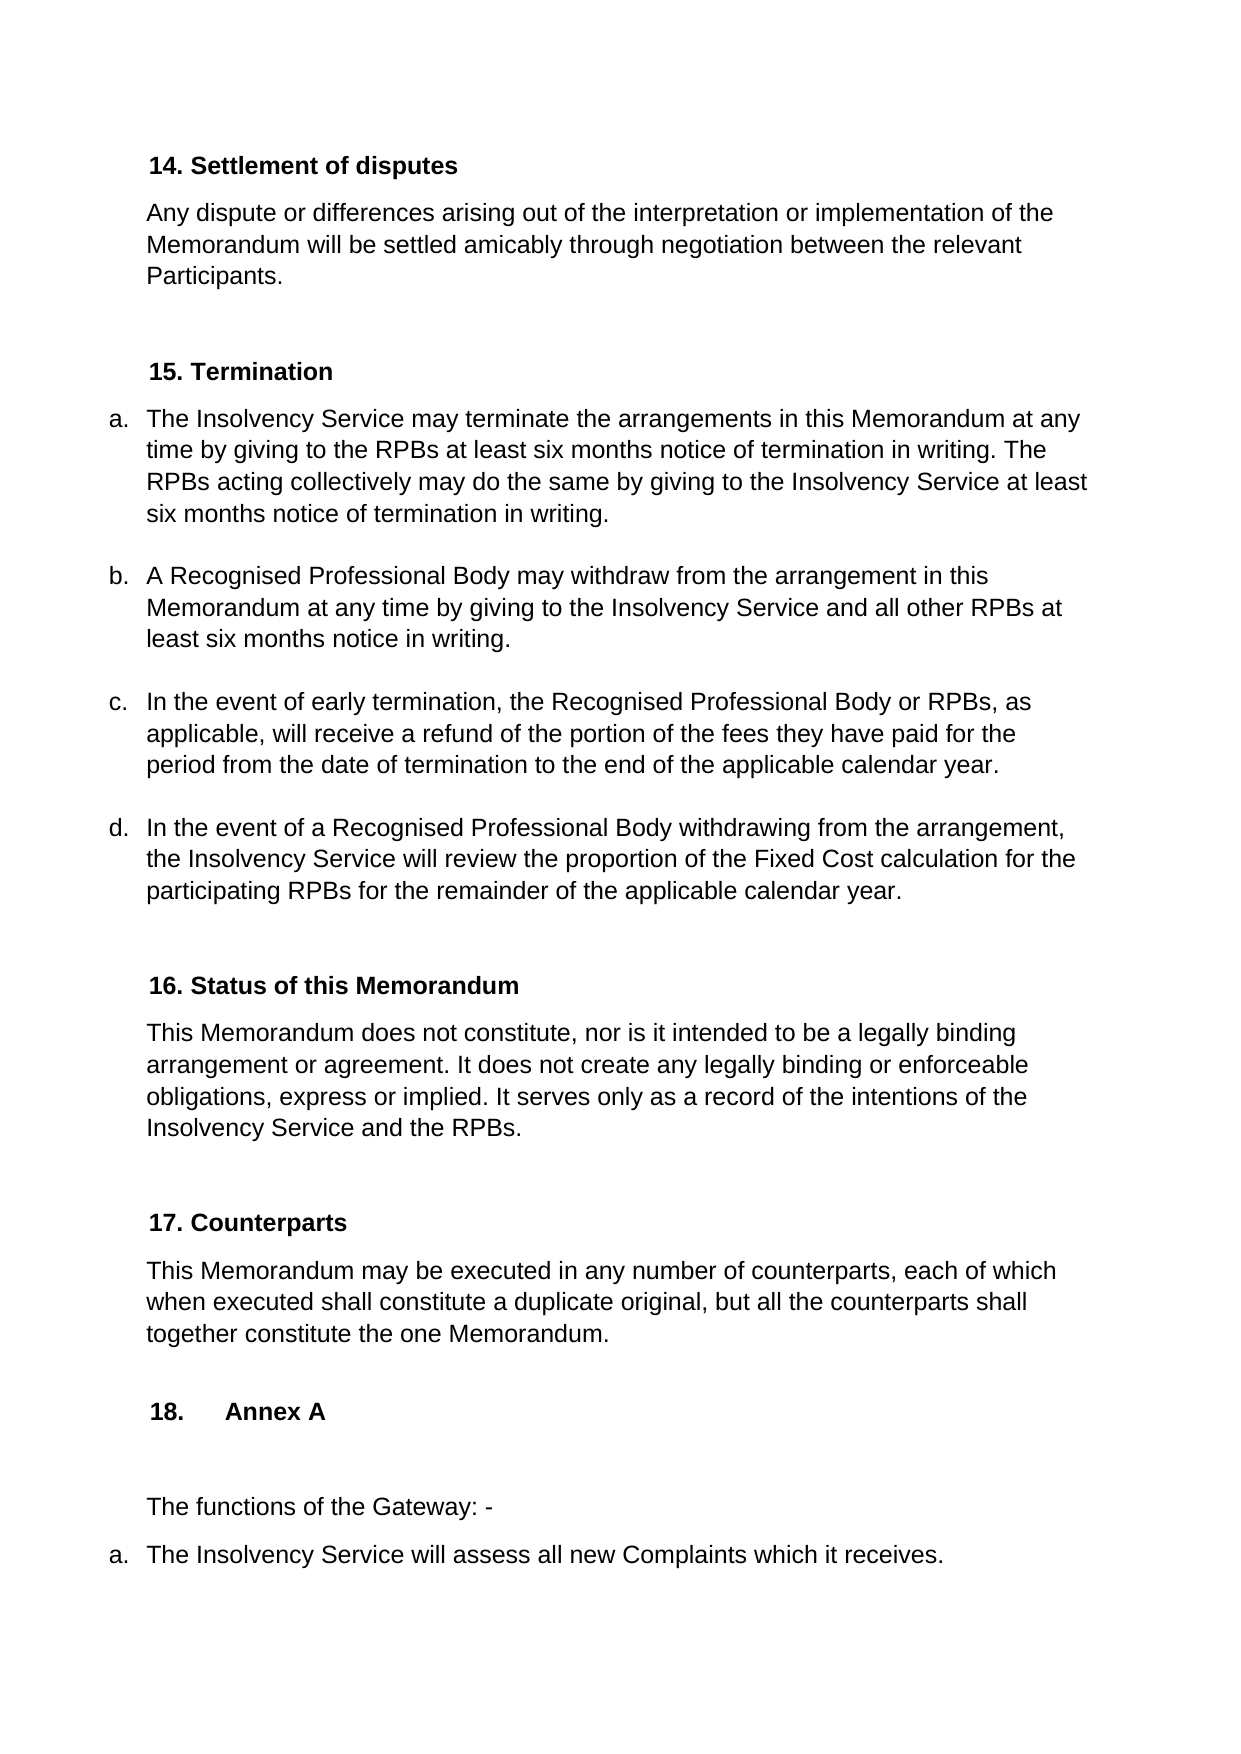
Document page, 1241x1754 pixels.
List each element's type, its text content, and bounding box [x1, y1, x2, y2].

text The functions of the Gateway: - [146, 1492, 1090, 1521]
list The Insolvency Service may terminate the arrangements in this Memorandum at any time by giving to the RPBs at least six months notice of termination in writing. The RPBs acting collectively may do the same by giving to the Insolvency Service at least six months notice of termination in writing. [108, 404, 1090, 527]
text This Memorandum does not constitute, nor is it intended to be a legally binding arrangement or agreement. It does not create any legally binding or enforceable obligations, express or implied. It serves only as a record of the intentions of the Insolvency Service and the RPBs. [146, 1018, 1090, 1142]
subtitle Counterparts [148, 1208, 1097, 1237]
list In the event of a Recognised Professional Body withdrawing from the arrangement, the Insolvency Service will review the proportion of the Fixed Cost calculation for the participating RPBs for the remainder of the applicable calendar year. [108, 813, 1090, 904]
subtitle Termination [148, 357, 1097, 385]
list In the event of early termination, the Recognised Professional Body or RPBs, as applicable, will receive a refund of the portion of the fees they have paid for the period from the date of termination to the end of the applicable calendar year. [108, 687, 1090, 779]
list The Insolvency Service will assess all new Complaints which it receives. [108, 1540, 1090, 1568]
subtitle Annex A [149, 1397, 1097, 1426]
text This Memorandum may be executed in any number of counterparts, each of which when executed shall constitute a duplicate original, but all the counterparts shall together constitute the one Memorandum. [146, 1256, 1090, 1348]
list A Recognised Professional Body may withdraw from the arrangement in this Memorandum at any time by giving to the Insolvency Service and all other RPBs at least six months notice in writing. [108, 561, 1090, 653]
subtitle Status of this Memorandum [148, 971, 1097, 1000]
subtitle Settlement of disputes [148, 151, 1097, 179]
text Any dispute or differences arising out of the interpretation or implementation of the Memorandum will be settled amicably through negotiation between the relevant Participants. [146, 198, 1090, 290]
